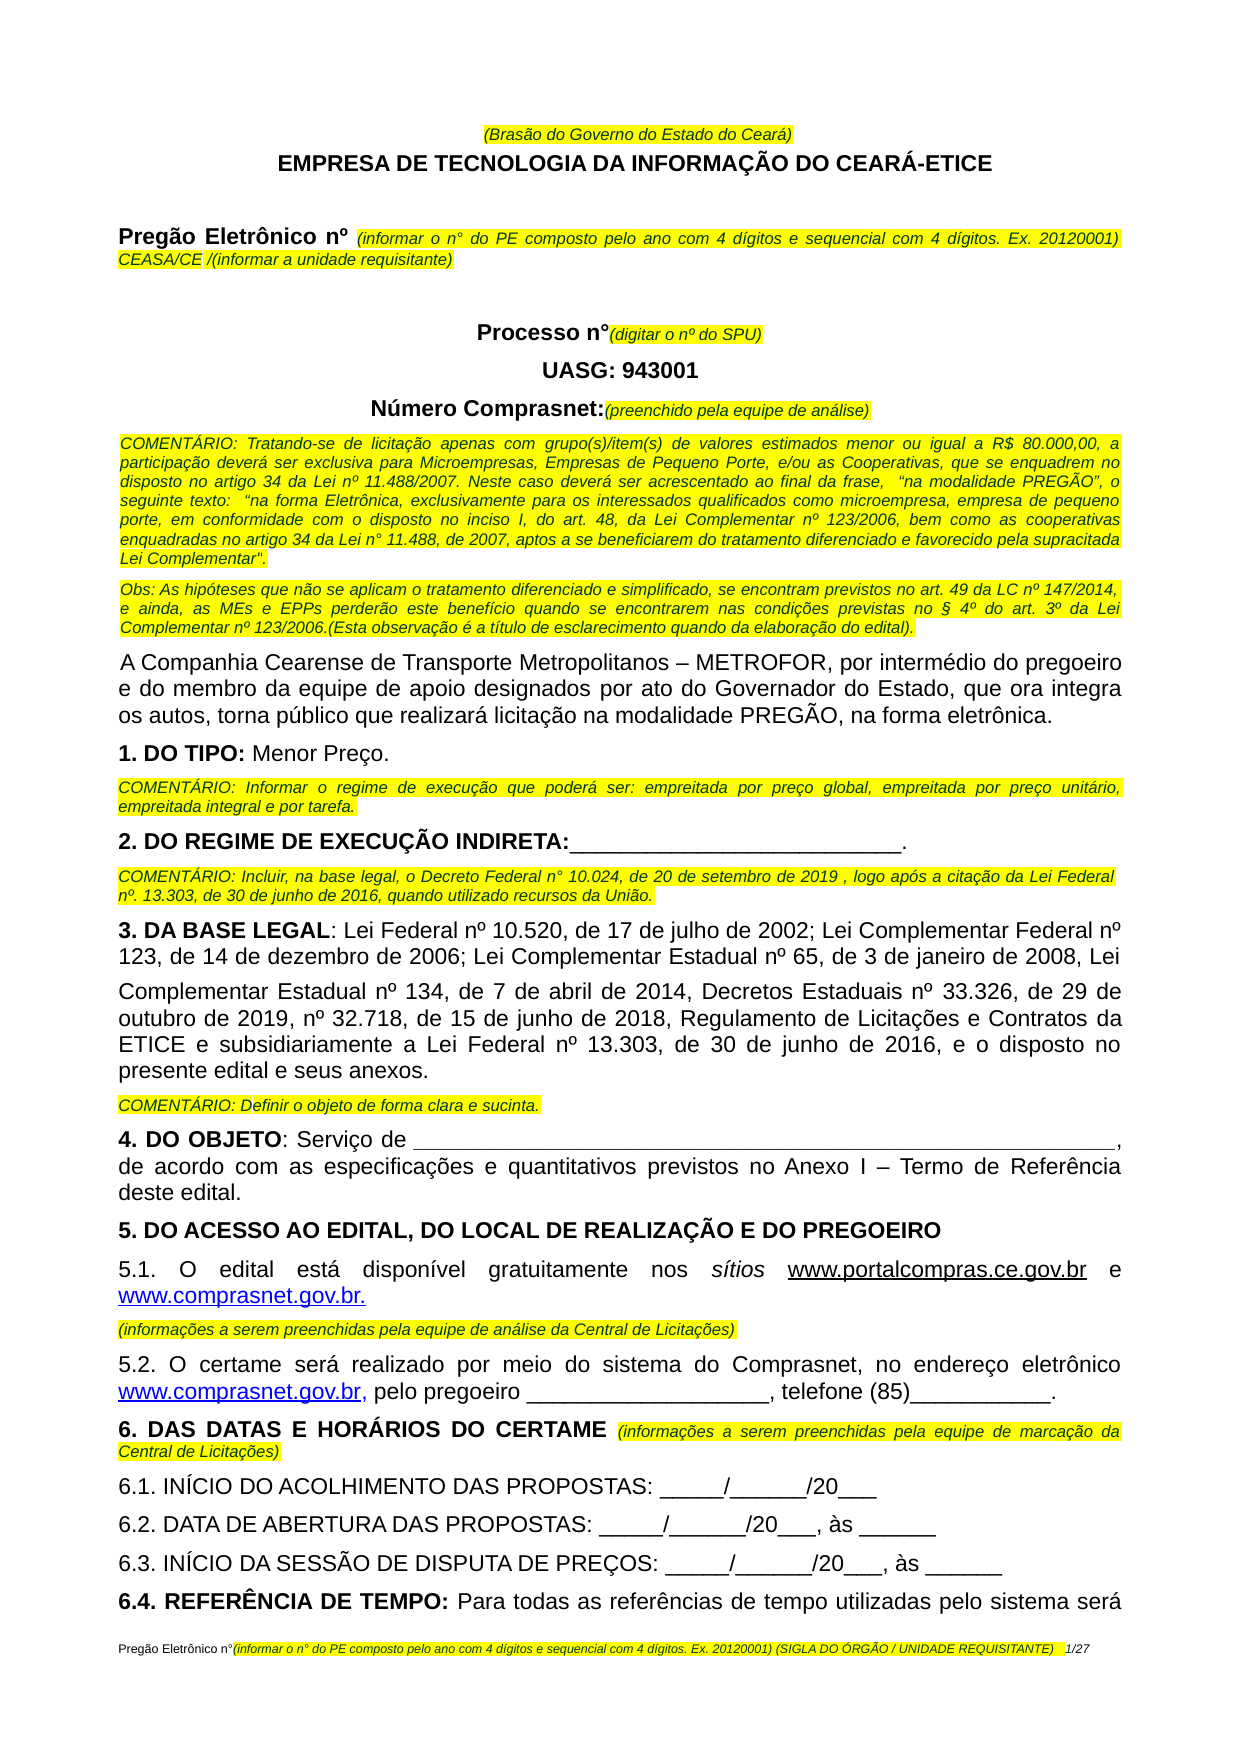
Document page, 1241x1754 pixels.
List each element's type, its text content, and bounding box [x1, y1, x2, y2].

text Processo n°(digitar o nº do SPU) [118, 319, 1122, 345]
text Obs: As hipóteses que não se aplicam o tratamento diferenciado e simplificado, se encontram previstos no art. 49 da LC nº 147/2014, e ainda, as MEs e EPPs perderão este benefício quando se encontrarem nas condições previstas no § 4º do art. 3º da Lei Complementar nº 123/2006.(Esta observação é a título de esclarecimento quando da elaboração do edital). [120, 579, 1122, 637]
text 6.3. INÍCIO DA SESSÃO DE DISPUTA DE PREÇOS: _____/______/20___, às ______ [118, 1550, 1122, 1576]
text 3. DA BASE LEGAL: Lei Federal nº 10.520, de 17 de julho de 2002; Lei Complementar Federal nº 123, de 14 de dezembro de 2006; Lei Complementar Estadual nº 65, de 3 de janeiro de 2008, Lei Complementar Estadual nº 134, de 7 de abril de 2014, Decretos Estaduais nº 33.326, de 29 de outubro de 2019, nº 32.718, de 15 de junho de 2018, Regulamento de Licitações e Contratos da ETICE e subsidiariamente a Lei Federal nº 13.303, de 30 de junho de 2016, e o disposto no presente edital e seus anexos. [118, 917, 1122, 1083]
text 5. DO ACESSO AO EDITAL, DO LOCAL DE REALIZAÇÃO E DO PREGOEIRO [118, 1217, 1122, 1244]
text COMENTÁRIO: Incluir, na base legal, o Decreto Federal n° 10.024, de 20 de setembro de 2019 , logo após a citação da Lei Federal nº. 13.303, de 30 de junho de 2016, quando utilizado recursos da União. [118, 867, 1116, 905]
text 5.2. O certame será realizado por meio do sistema do Comprasnet, no endereço eletrônico www.comprasnet.gov.br, pelo pregoeiro ___________________, telefone (85)___________. [118, 1351, 1122, 1404]
text 6.4. REFERÊNCIA DE TEMPO: Para todas as referências de tempo utilizadas pelo sistema será [118, 1588, 1122, 1614]
text Pregão Eletrônico nº (informar o n° do PE composto pelo ano com 4 dígitos e sequencial com 4 dígitos. Ex. 20120001) CEASA/CE /(informar a unidade requisitante) [118, 223, 1122, 269]
text A Companhia Cearense de Transporte Metropolitanos – metrofor, por intermédio do pregoeiro e do membro da equipe de apoio designados por ato do Governador do Estado, que ora integra os autos, torna público que realizará licitação na modalidade PREGÃO, na forma eletrônica. [118, 649, 1122, 728]
text COMENTÁRIO: Definir o objeto de forma clara e sucinta. [118, 1095, 1122, 1114]
text 6. DAS DATAS E HORÁRIOS DO CERTAME (informações a serem preenchidas pela equipe de marcação da Central de Licitações) [118, 1416, 1122, 1461]
text UASG: 943001 [118, 357, 1122, 383]
text 1. DO TIPO: Menor Preço. [118, 740, 1122, 766]
text 5.1. O edital está disponível gratuitamente nos sítios www.portalcompras.ce.gov.br e www.comprasnet.gov.br. [118, 1256, 1122, 1308]
text 4. DO OBJETO: Serviço de _______________________________________________________, de acordo com as especificações e quantitativos previstos no Anexo I – Termo de Referência deste edital. [118, 1126, 1122, 1206]
text (informações a serem preenchidas pela equipe de análise da Central de Licitações) [118, 1320, 1122, 1339]
text 6.1. INÍCIO DO ACOLHIMENTO DAS PROPOSTAS: _____/______/20___ [118, 1473, 1122, 1499]
text COMENTÁRIO: Tratando-se de licitação apenas com grupo(s)/item(s) de valores estimados menor ou igual a R$ 80.000,00, a participação deverá ser exclusiva para Microempresas, Empresas de Pequeno Porte, e/ou as Cooperativas, que se enquadrem no disposto no artigo 34 da Lei nº 11.488/2007. Neste caso deverá ser acrescentado ao final da frase, “na modalidade PREGÃO”, o seguinte texto: “na forma Eletrônica, exclusivamente para os interessados qualificados como microempresa, empresa de pequeno porte, em conformidade com o disposto no inciso I, do art. 48, da Lei Complementar nº 123/2006, bem como as cooperativas enquadradas no artigo 34 da Lei n° 11.488, de 2007, aptos a se beneficiarem do tratamento diferenciado e favorecido pela supracitada Lei Complementar". [120, 433, 1122, 568]
text 6.2. DATA DE ABERTURA DAS PROPOSTAS: _____/______/20___, às ______ [118, 1511, 1122, 1538]
text Número Comprasnet:(preenchido pela equipe de análise) [119, 395, 1122, 422]
text COMENTÁRIO: Informar o regime de execução que poderá ser: empreitada por preço global, empreitada por preço unitário, empreitada integral e por tarefa. [118, 778, 1123, 816]
text 2. DO REGIME DE EXECUÇÃO INDIRETA:__________________________. [118, 828, 1122, 855]
